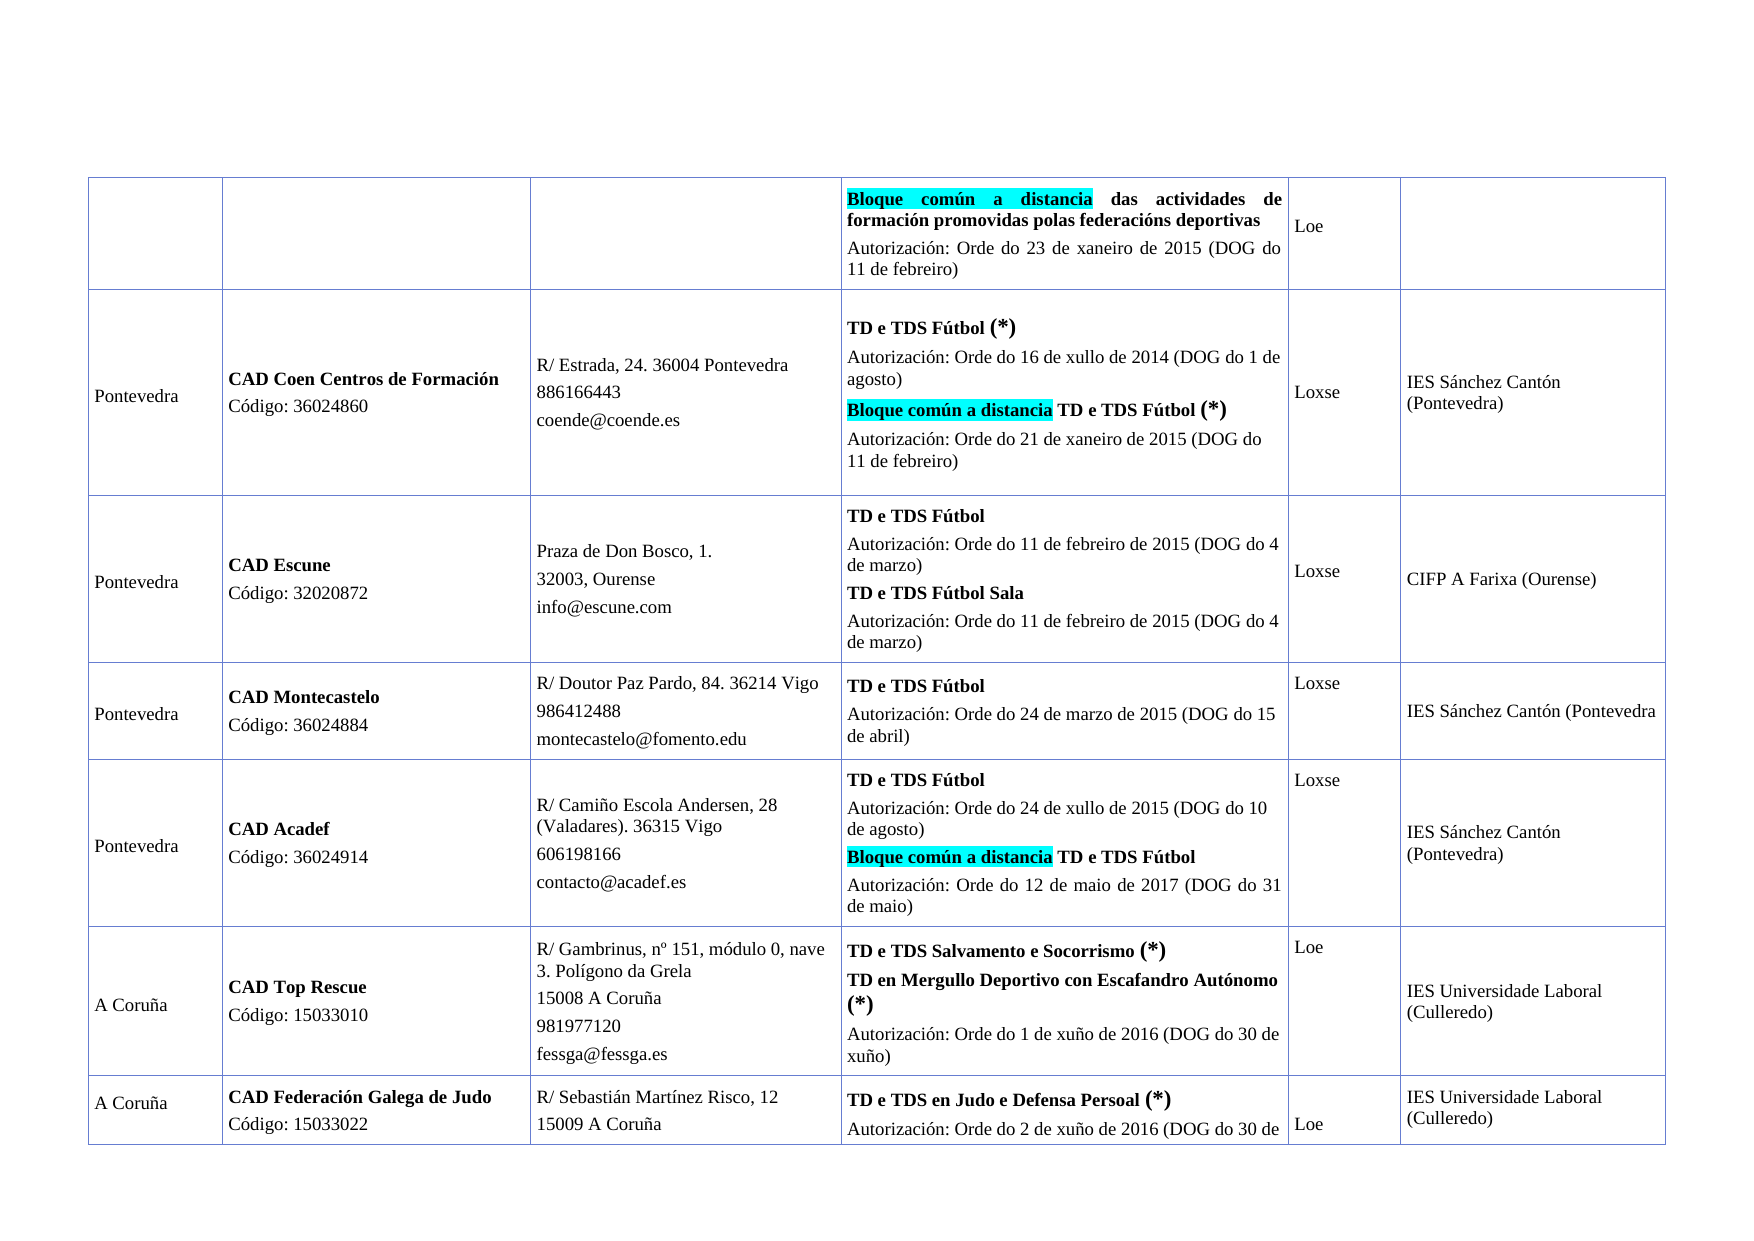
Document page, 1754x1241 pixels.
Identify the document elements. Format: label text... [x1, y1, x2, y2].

table_cell R/ Gambrinus, nº 151, módulo 0, nave 3. Polígono da Grela 15008 A Coruña 981977120 fessga@fessga.es [531, 927, 841, 1075]
table_cell Loxse [1289, 663, 1400, 758]
table_cell CAD Top Rescue Código: 15033010 [223, 927, 530, 1075]
table_cell CAD Coen Centros de Formación Código: 36024860 [223, 290, 530, 494]
table_cell CAD Acadef Código: 36024914 [223, 760, 530, 926]
table_cell Loe [1289, 927, 1400, 1075]
table_cell Loxse [1289, 760, 1400, 926]
table_cell TD e TDS Fútbol Autorización: Orde do 11 de febreiro de 2015 (DOG do 4 de marzo) TD e TDS Fútbol Sala Autorización: Orde do 11 de febreiro de 2015 (DOG do 4 de marzo) [842, 496, 1288, 662]
table_cell TD e TDS Fútbol (*) Autorización: Orde do 16 de xullo de 2014 (DOG do 1 de agosto) Bloque común a distancia TD e TDS Fútbol (*) Autorización: Orde do 21 de xaneiro de 2015 (DOG do 11 de febreiro) [842, 290, 1288, 494]
table_cell CAD Federación Galega de Judo Código: 15033022 [223, 1076, 530, 1144]
table_cell TD e TDS en Judo e Defensa Persoal (*) Autorización: Orde do 2 de xuño de 2016 (DOG do 30 de [842, 1076, 1288, 1144]
table_cell CIFP A Farixa (Ourense) [1401, 496, 1665, 662]
table_cell CAD Montecastelo Código: 36024884 [223, 663, 530, 758]
table_cell Loxse [1289, 290, 1400, 494]
table_cell A Coruña [89, 1076, 222, 1144]
table_cell TD e TDS Salvamento e Socorrismo (*) TD en Mergullo Deportivo con Escafandro Autónomo (*) Autorización: Orde do 1 de xuño de 2016 (DOG do 30 de xuño) [842, 927, 1288, 1075]
table_cell [223, 178, 530, 289]
table_cell Loxse [1289, 496, 1400, 662]
table_cell IES Sánchez Cantón (Pontevedra) [1401, 760, 1665, 926]
table_cell Pontevedra [89, 290, 222, 494]
table_cell R/ Estrada, 24. 36004 Pontevedra 886166443 coende@coende.es [531, 290, 841, 494]
table_cell Loe [1289, 1076, 1400, 1144]
table_cell [1401, 178, 1665, 289]
table_cell [531, 178, 841, 289]
table_cell TD e TDS Fútbol Autorización: Orde do 24 de marzo de 2015 (DOG do 15 de abril) [842, 663, 1288, 758]
table_cell R/ Camiño Escola Andersen, 28 (Valadares). 36315 Vigo 606198166 contacto@acadef.es [531, 760, 841, 926]
table_cell Loe [1289, 178, 1400, 289]
table_cell A Coruña [89, 927, 222, 1075]
table_cell Pontevedra [89, 760, 222, 926]
table_cell Bloque común a distancia das actividades de formación promovidas polas federacións deportivas Autorización: Orde do 23 de xaneiro de 2015 (DOG do 11 de febreiro) [842, 178, 1288, 289]
table_cell TD e TDS Fútbol Autorización: Orde do 24 de xullo de 2015 (DOG do 10 de agosto) Bloque común a distancia TD e TDS Fútbol Autorización: Orde do 12 de maio de 2017 (DOG do 31 de maio) [842, 760, 1288, 926]
table_cell [89, 178, 222, 289]
table_cell R/ Doutor Paz Pardo, 84. 36214 Vigo 986412488 montecastelo@fomento.edu [531, 663, 841, 758]
table_cell Pontevedra [89, 663, 222, 758]
table_cell R/ Sebastián Martínez Risco, 12 15009 A Coruña [531, 1076, 841, 1144]
table_cell Pontevedra [89, 496, 222, 662]
table_cell Praza de Don Bosco, 1. 32003, Ourense info@escune.com [531, 496, 841, 662]
table_cell IES Universidade Laboral (Culleredo) [1401, 1076, 1665, 1144]
table_cell IES Sánchez Cantón (Pontevedra [1401, 663, 1665, 758]
table_cell IES Sánchez Cantón (Pontevedra) [1401, 290, 1665, 494]
table_cell CAD Escune Código: 32020872 [223, 496, 530, 662]
table_cell IES Universidade Laboral (Culleredo) [1401, 927, 1665, 1075]
